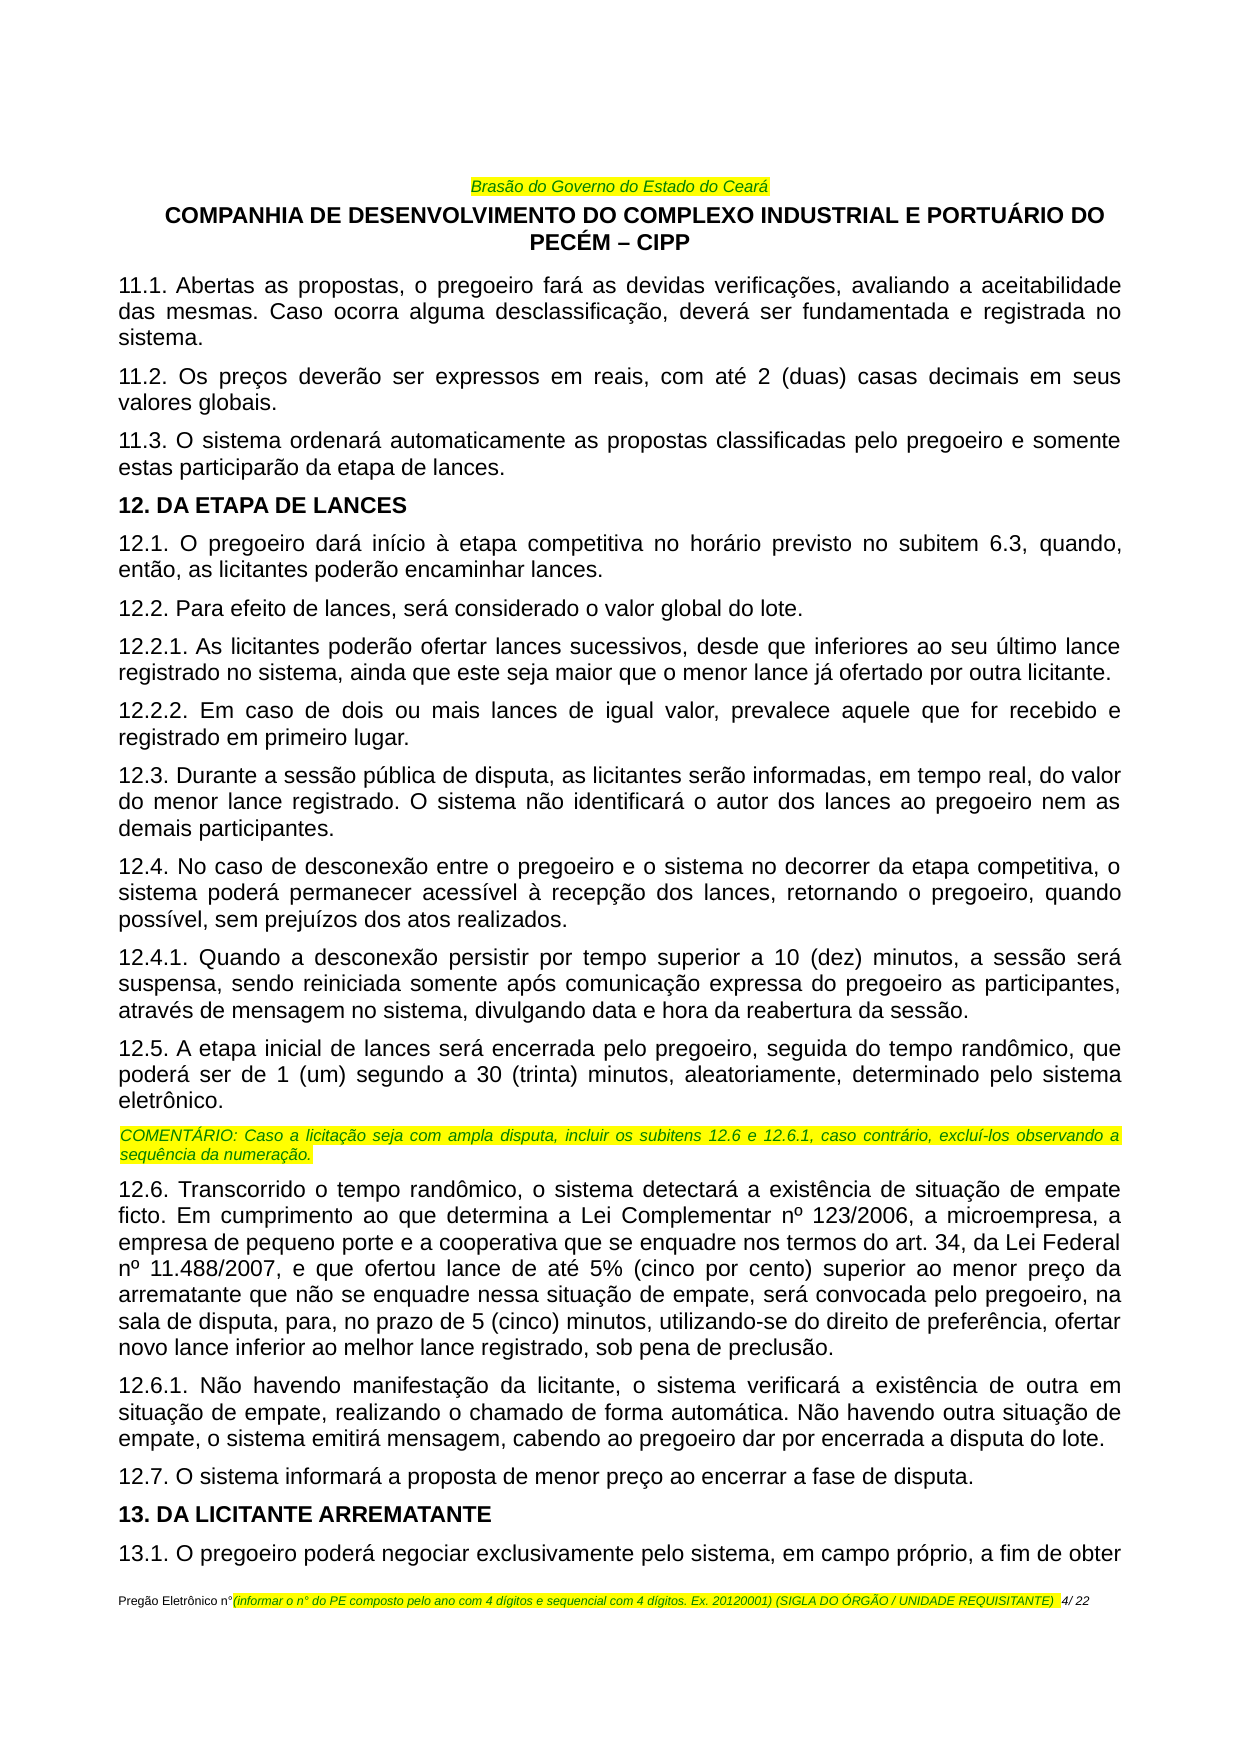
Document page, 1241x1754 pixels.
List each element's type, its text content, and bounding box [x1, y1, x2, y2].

text 12.2.1. As licitantes poderão ofertar lances sucessivos, desde que inferiores ao seu último lance registrado no sistema, ainda que este seja maior que o menor lance já ofertado por outra licitante. [118, 633, 1122, 686]
text 12.6. Transcorrido o tempo randômico, o sistema detectará a existência de situação de empate ficto. Em cumprimento ao que determina a Lei Complementar nº 123/2006, a microempresa, a empresa de pequeno porte e a cooperativa que se enquadre nos termos do art. 34, da Lei Federal nº 11.488/2007, e que ofertou lance de até 5% (cinco por cento) superior ao menor preço da arrematante que não se enquadre nessa situação de empate, será convocada pelo pregoeiro, na sala de disputa, para, no prazo de 5 (cinco) minutos, utilizando-se do direito de preferência, ofertar novo lance inferior ao melhor lance registrado, sob pena de preclusão. [118, 1176, 1122, 1360]
text 12.4.1. Quando a desconexão persistir por tempo superior a 10 (dez) minutos, a sessão será suspensa, sendo reiniciada somente após comunicação expressa do pregoeiro as participantes, através de mensagem no sistema, divulgando data e hora da reabertura da sessão. [118, 944, 1122, 1023]
text 12.2. Para efeito de lances, será considerado o valor global do lote. [118, 594, 1122, 621]
text 13. DA LICITANTE ARREMATANTE [118, 1501, 1122, 1528]
text 12.5. A etapa inicial de lances será encerrada pelo pregoeiro, seguida do tempo randômico, que poderá ser de 1 (um) segundo a 30 (trinta) minutos, aleatoriamente, determinado pelo sistema eletrônico. [118, 1035, 1122, 1114]
text 12.3. Durante a sessão pública de disputa, as licitantes serão informadas, em tempo real, do valor do menor lance registrado. O sistema não identificará o autor dos lances ao pregoeiro nem as demais participantes. [118, 762, 1122, 841]
text 12.1. O pregoeiro dará início à etapa competitiva no horário previsto no subitem 6.3, quando, então, as licitantes poderão encaminhar lances. [118, 530, 1122, 583]
text 12.4. No caso de desconexão entre o pregoeiro e o sistema no decorrer da etapa competitiva, o sistema poderá permanecer acessível à recepção dos lances, retornando o pregoeiro, quando possível, sem prejuízos dos atos realizados. [118, 853, 1122, 932]
text 11.1. Abertas as propostas, o pregoeiro fará as devidas verificações, avaliando a aceitabilidade das mesmas. Caso ocorra alguma desclassificação, deverá ser fundamentada e registrada no sistema. [118, 272, 1122, 351]
text COMENTÁRIO: Caso a licitação seja com ampla disputa, incluir os subitens 12.6 e 12.6.1, caso contrário, excluí-los observando a sequência da numeração. [120, 1126, 1122, 1164]
text 13.1. O pregoeiro poderá negociar exclusivamente pelo sistema, em campo próprio, a fim de obter [118, 1540, 1122, 1566]
text 11.2. Os preços deverão ser expressos em reais, com até 2 (duas) casas decimais em seus valores globais. [118, 363, 1122, 415]
text 12.6.1. Não havendo manifestação da licitante, o sistema verificará a existência de outra em situação de empate, realizando o chamado de forma automática. Não havendo outra situação de empate, o sistema emitirá mensagem, cabendo ao pregoeiro dar por encerrada a disputa do lote. [118, 1372, 1122, 1451]
text 11.3. O sistema ordenará automaticamente as propostas classificadas pelo pregoeiro e somente estas participarão da etapa de lances. [118, 427, 1122, 480]
text 12.2.2. Em caso de dois ou mais lances de igual valor, prevalece aquele que for recebido e registrado em primeiro lugar. [118, 697, 1122, 750]
text 12. DA ETAPA DE LANCES [118, 492, 1122, 518]
text 12.7. O sistema informará a proposta de menor preço ao encerrar a fase de disputa. [118, 1463, 1122, 1489]
